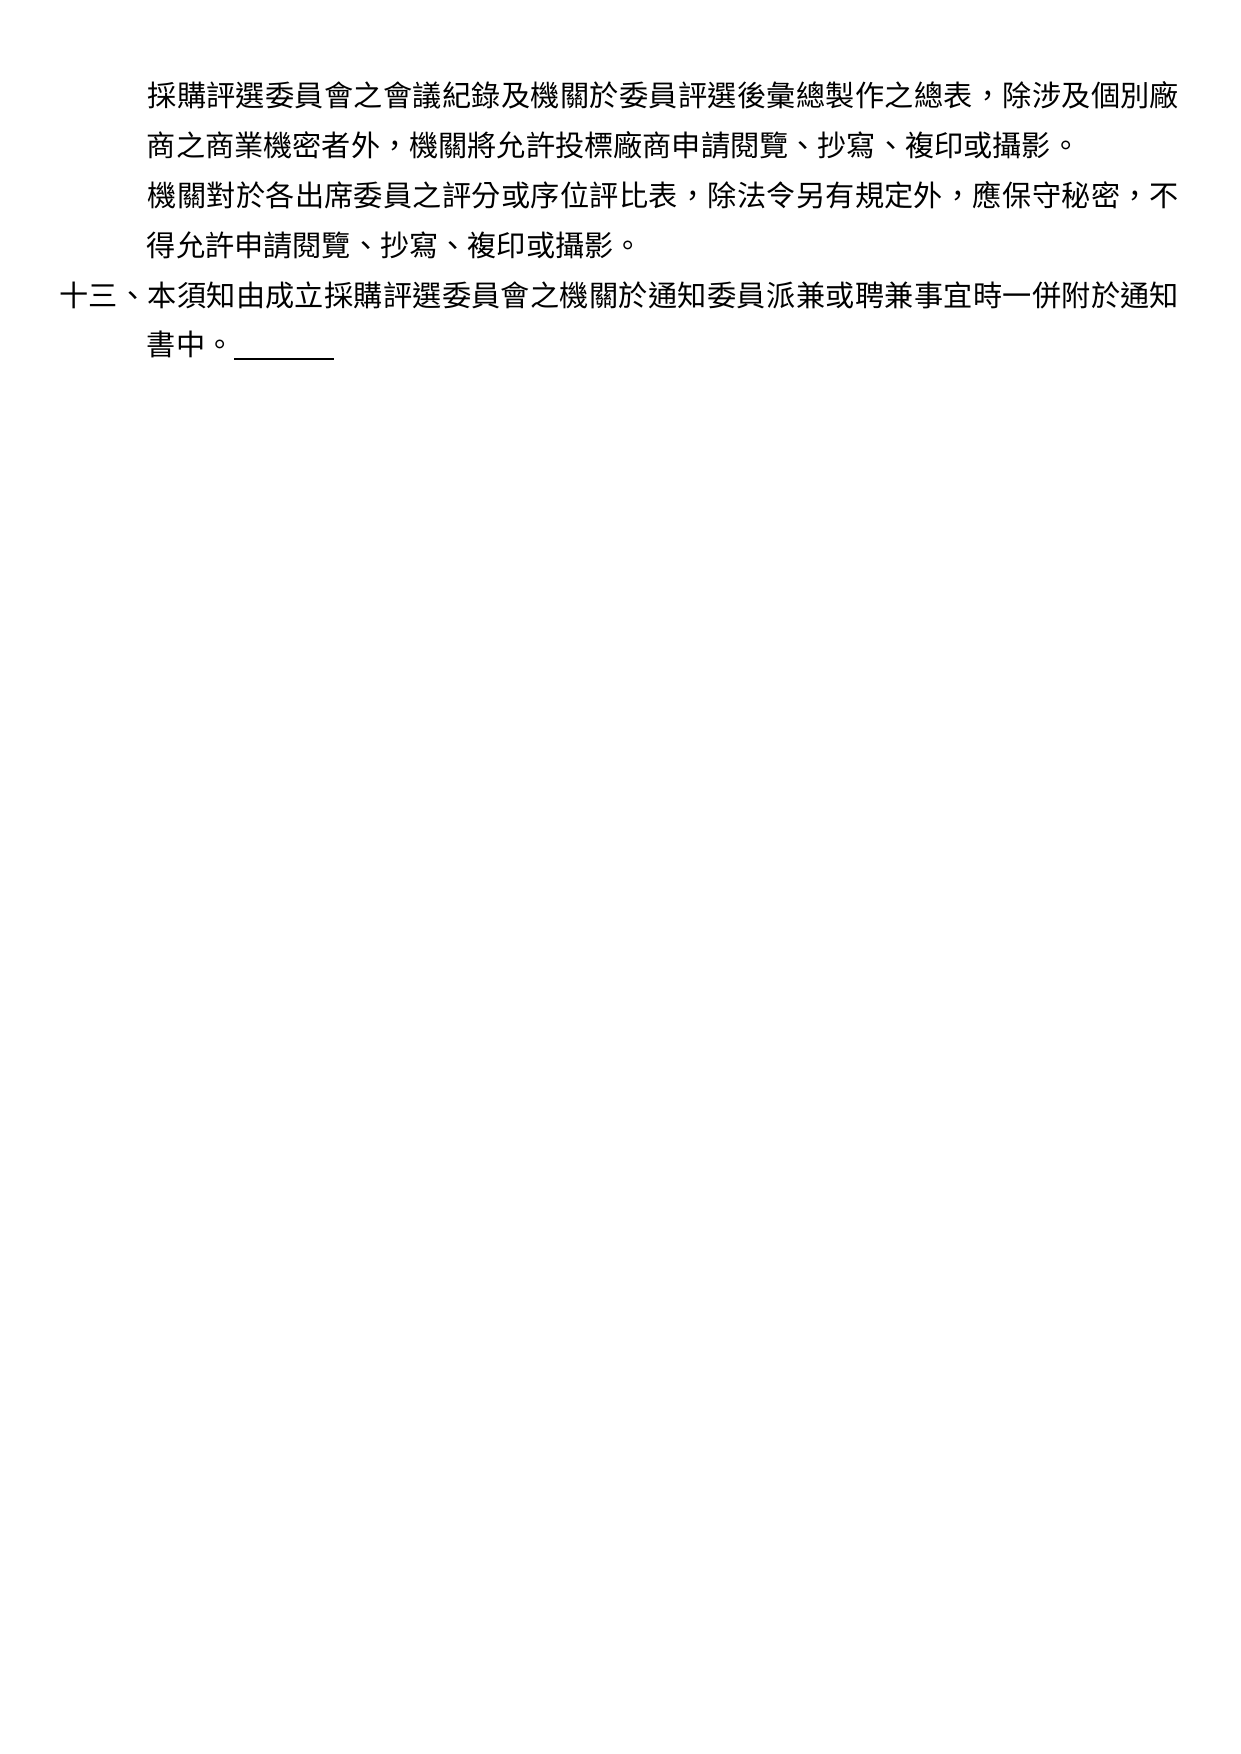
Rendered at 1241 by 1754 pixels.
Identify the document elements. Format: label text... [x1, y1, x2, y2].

text 採購評選委員會之會議紀錄及機關於委員評選後彙總製作之總表，除涉及個別廠商之商業機密者外，機關將允許投標廠商申請閱覽、抄寫、複印或攝影。 [147, 64, 1181, 164]
text 機關對於各出席委員之評分或序位評比表，除法令另有規定外，應保守秘密，不得允許申請閱覽、抄寫、複印或攝影。 [147, 164, 1181, 264]
text 十三、本須知由成立採購評選委員會之機關於通知委員派兼或聘兼事宜時一併附於通知書中。 [59, 264, 1181, 364]
